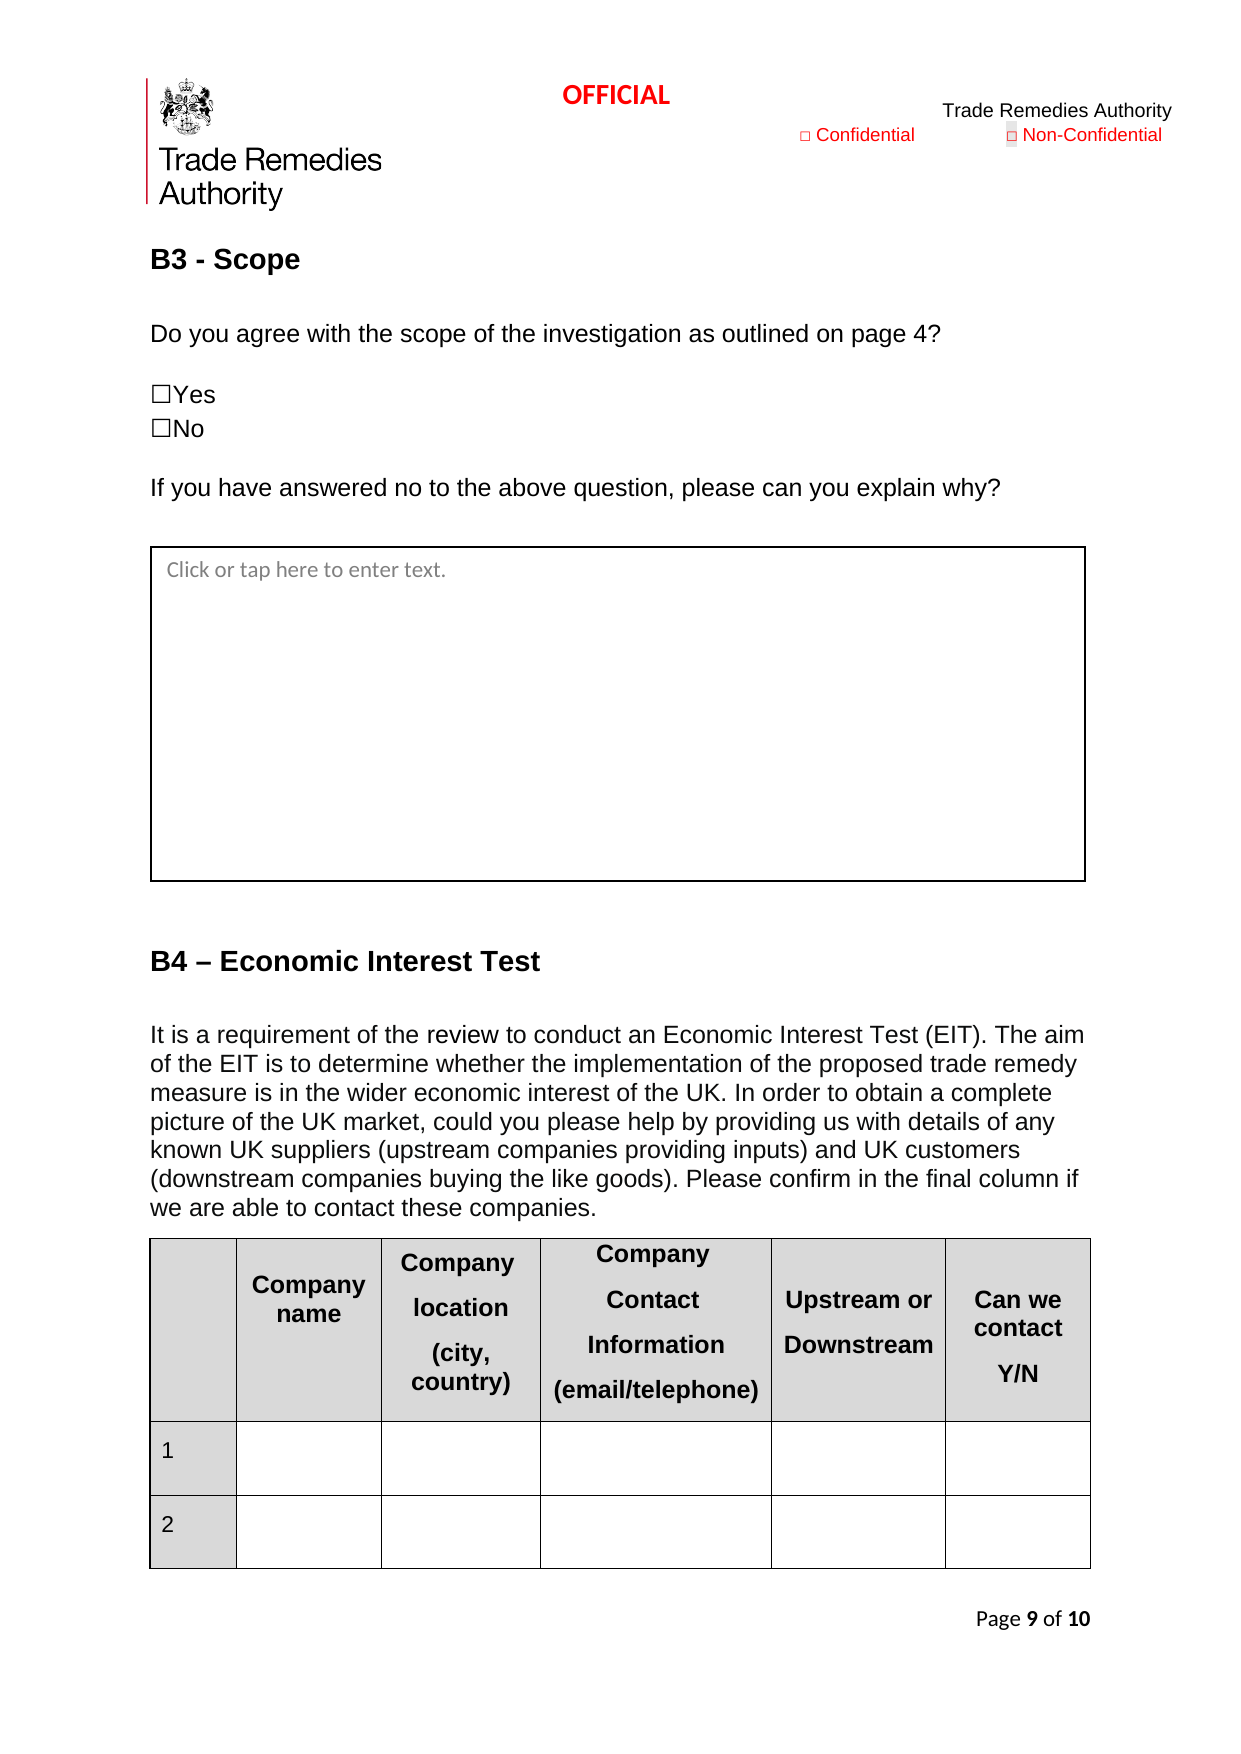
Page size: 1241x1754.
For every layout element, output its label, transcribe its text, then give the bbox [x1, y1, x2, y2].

text It is a requirement of the review to conduct an Economic Interest Test (EIT). The aim of the EIT is to determine whether the implementation of the proposed trade remedy measure is in the wider economic interest of the UK. In order to obtain a complete picture of the UK market, could you please help by providing us with details of any known UK suppliers (upstream companies providing inputs) and UK customers (downstream companies buying the like goods). Please confirm in the final column if we are able to contact these companies. [150, 1020, 1090, 1221]
table_header Company Contact Information (email/telephone) [541, 1239, 771, 1421]
text ☐No [150, 410, 1090, 444]
text ☐Yes [150, 376, 1090, 410]
table_header Company location (city, country) [382, 1239, 540, 1421]
table_cell [946, 1496, 1090, 1568]
table_cell [772, 1496, 945, 1568]
table_cell [772, 1422, 945, 1495]
table_cell [541, 1422, 771, 1495]
text If you have answered no to the above question, please can you explain why? [150, 473, 1090, 502]
subtitle B3 - Scope [150, 242, 1090, 276]
subtitle B4 – Economic Interest Test [150, 944, 1090, 977]
table_cell [237, 1422, 381, 1495]
text Click or tap here to enter text. [167, 555, 1069, 583]
table_cell 2 [151, 1496, 236, 1568]
text Do you agree with the scope of the investigation as outlined on page 4? [150, 319, 1090, 347]
table_cell [382, 1496, 540, 1568]
table_cell [237, 1496, 381, 1568]
table_cell [382, 1422, 540, 1495]
table_header Company name [237, 1239, 381, 1421]
table_header Can we contact Y/N [946, 1239, 1090, 1421]
table_header [151, 1239, 236, 1421]
table_cell 1 [151, 1422, 236, 1495]
table_cell [946, 1422, 1090, 1495]
table_cell [541, 1496, 771, 1568]
table_header Upstream or Downstream [772, 1239, 945, 1421]
